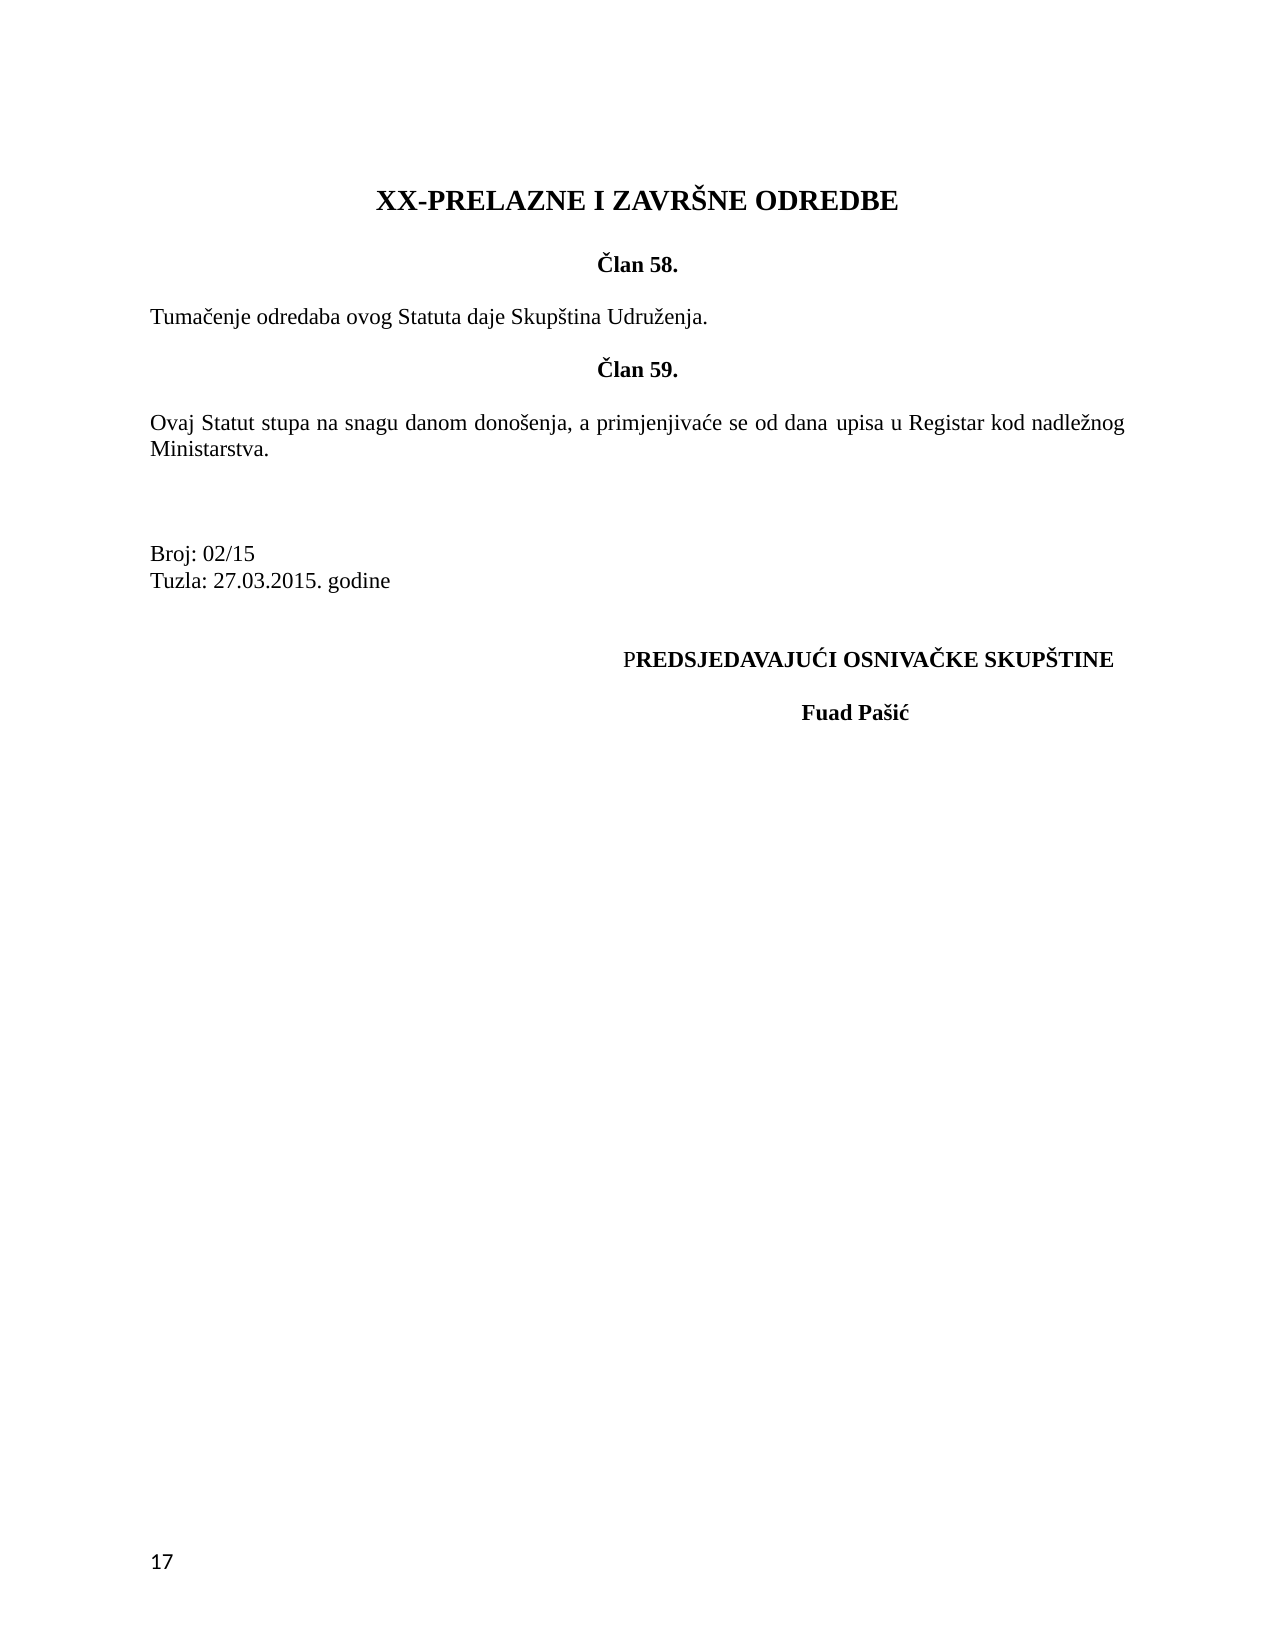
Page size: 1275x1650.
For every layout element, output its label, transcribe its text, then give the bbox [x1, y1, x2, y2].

text Tuzla: 27.03.2015. godine [150, 567, 1125, 593]
text Fuad Pašić [150, 699, 1125, 725]
text Broj: 02/15 [150, 541, 1125, 567]
text Član 59. [150, 356, 1125, 382]
text XX-PRELAZNE I ZAVRŠNE ODREDBE [150, 183, 1125, 217]
text PREDSJEDAVAJUĆI OSNIVAČKE SKUPŠTINE [150, 646, 1125, 672]
text Ovaj Statut stupa na snagu danom donošenja, a primjenjivaće se od dana upisa u Registar kod nadležnog Ministarstva. [150, 409, 1125, 461]
text Član 58. [150, 251, 1125, 277]
text Tumačenje odredaba ovog Statuta daje Skupština Udruženja. [150, 303, 1125, 330]
